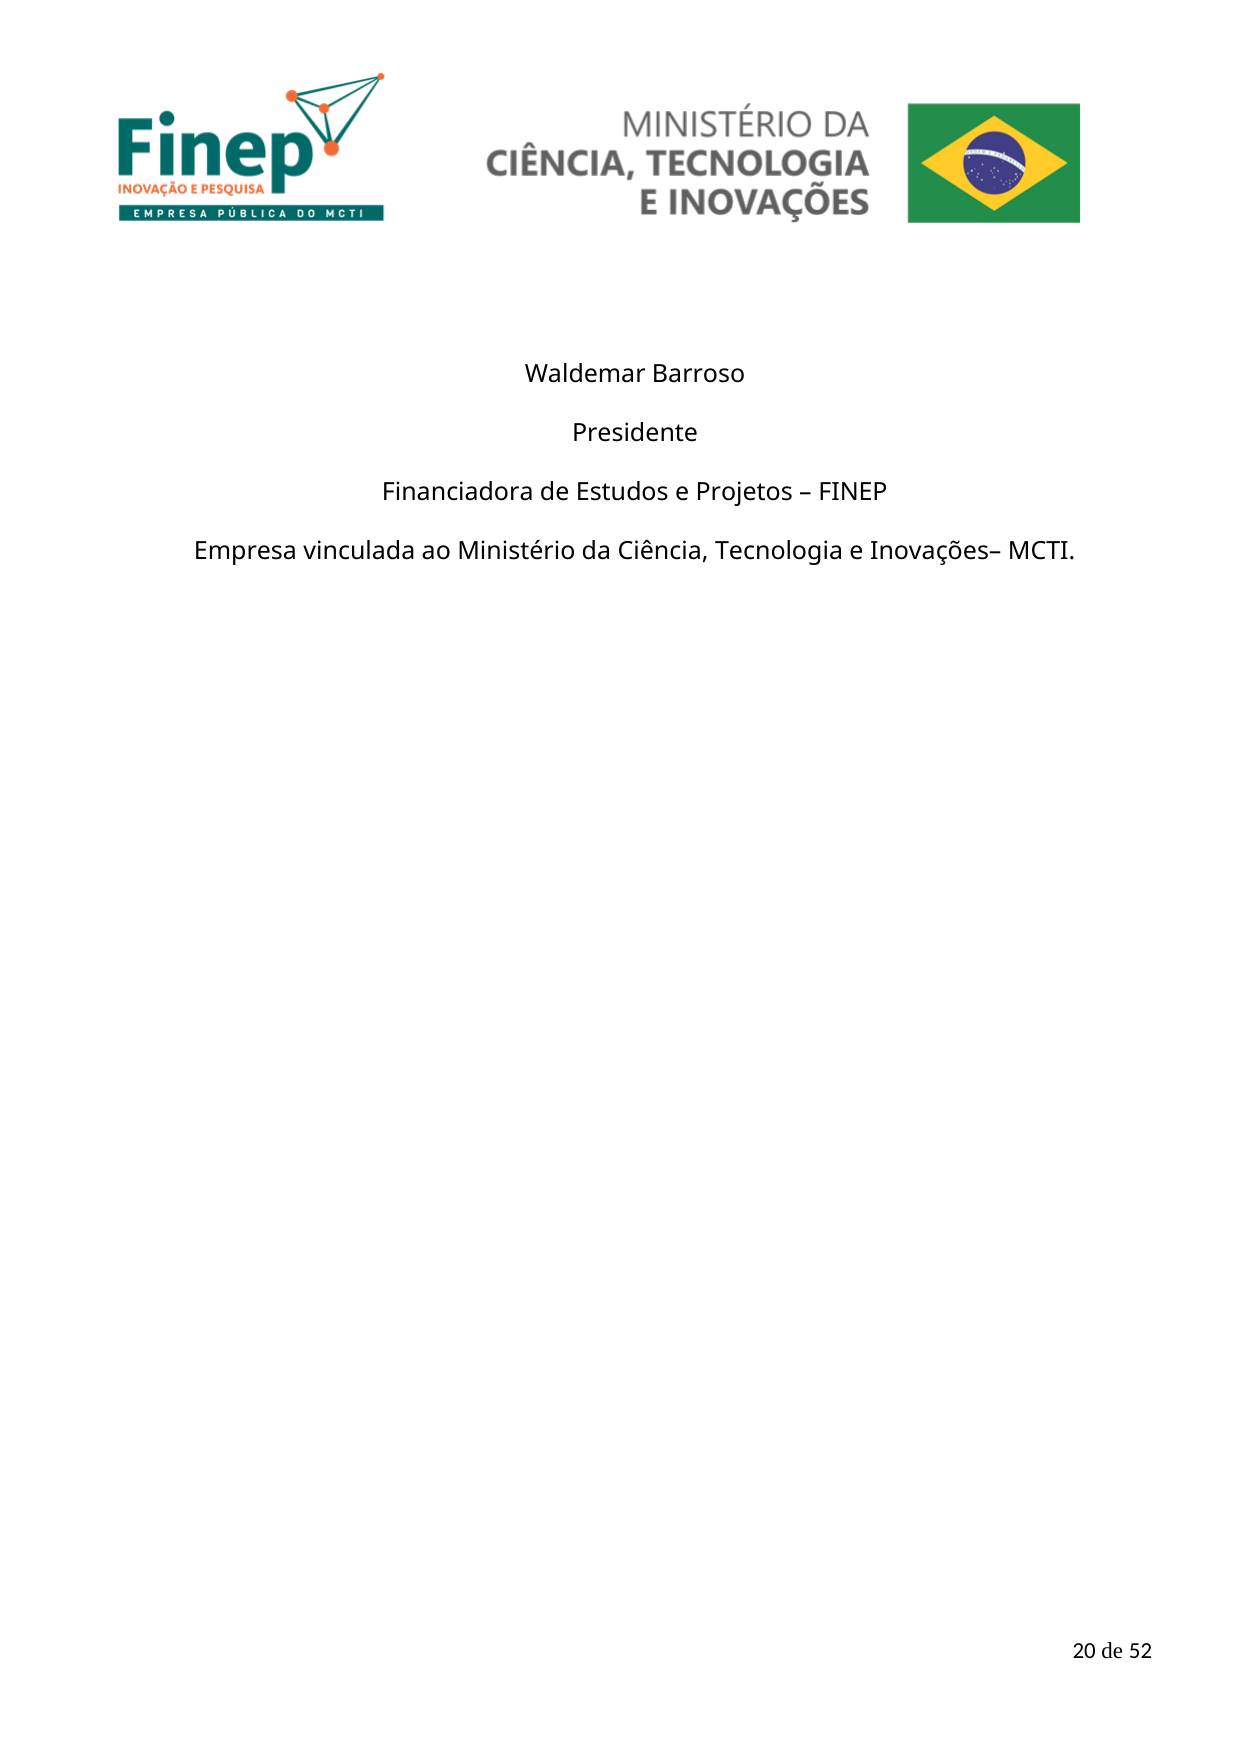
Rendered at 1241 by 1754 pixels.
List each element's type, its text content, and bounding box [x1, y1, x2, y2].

text Waldemar Barroso [118, 355, 1152, 389]
text Financiadora de Estudos e Projetos – FINEP [118, 473, 1152, 508]
text Empresa vinculada ao Ministério da Ciência, Tecnologia e Inovações– MCTI. [118, 533, 1152, 567]
text Presidente [118, 414, 1152, 448]
